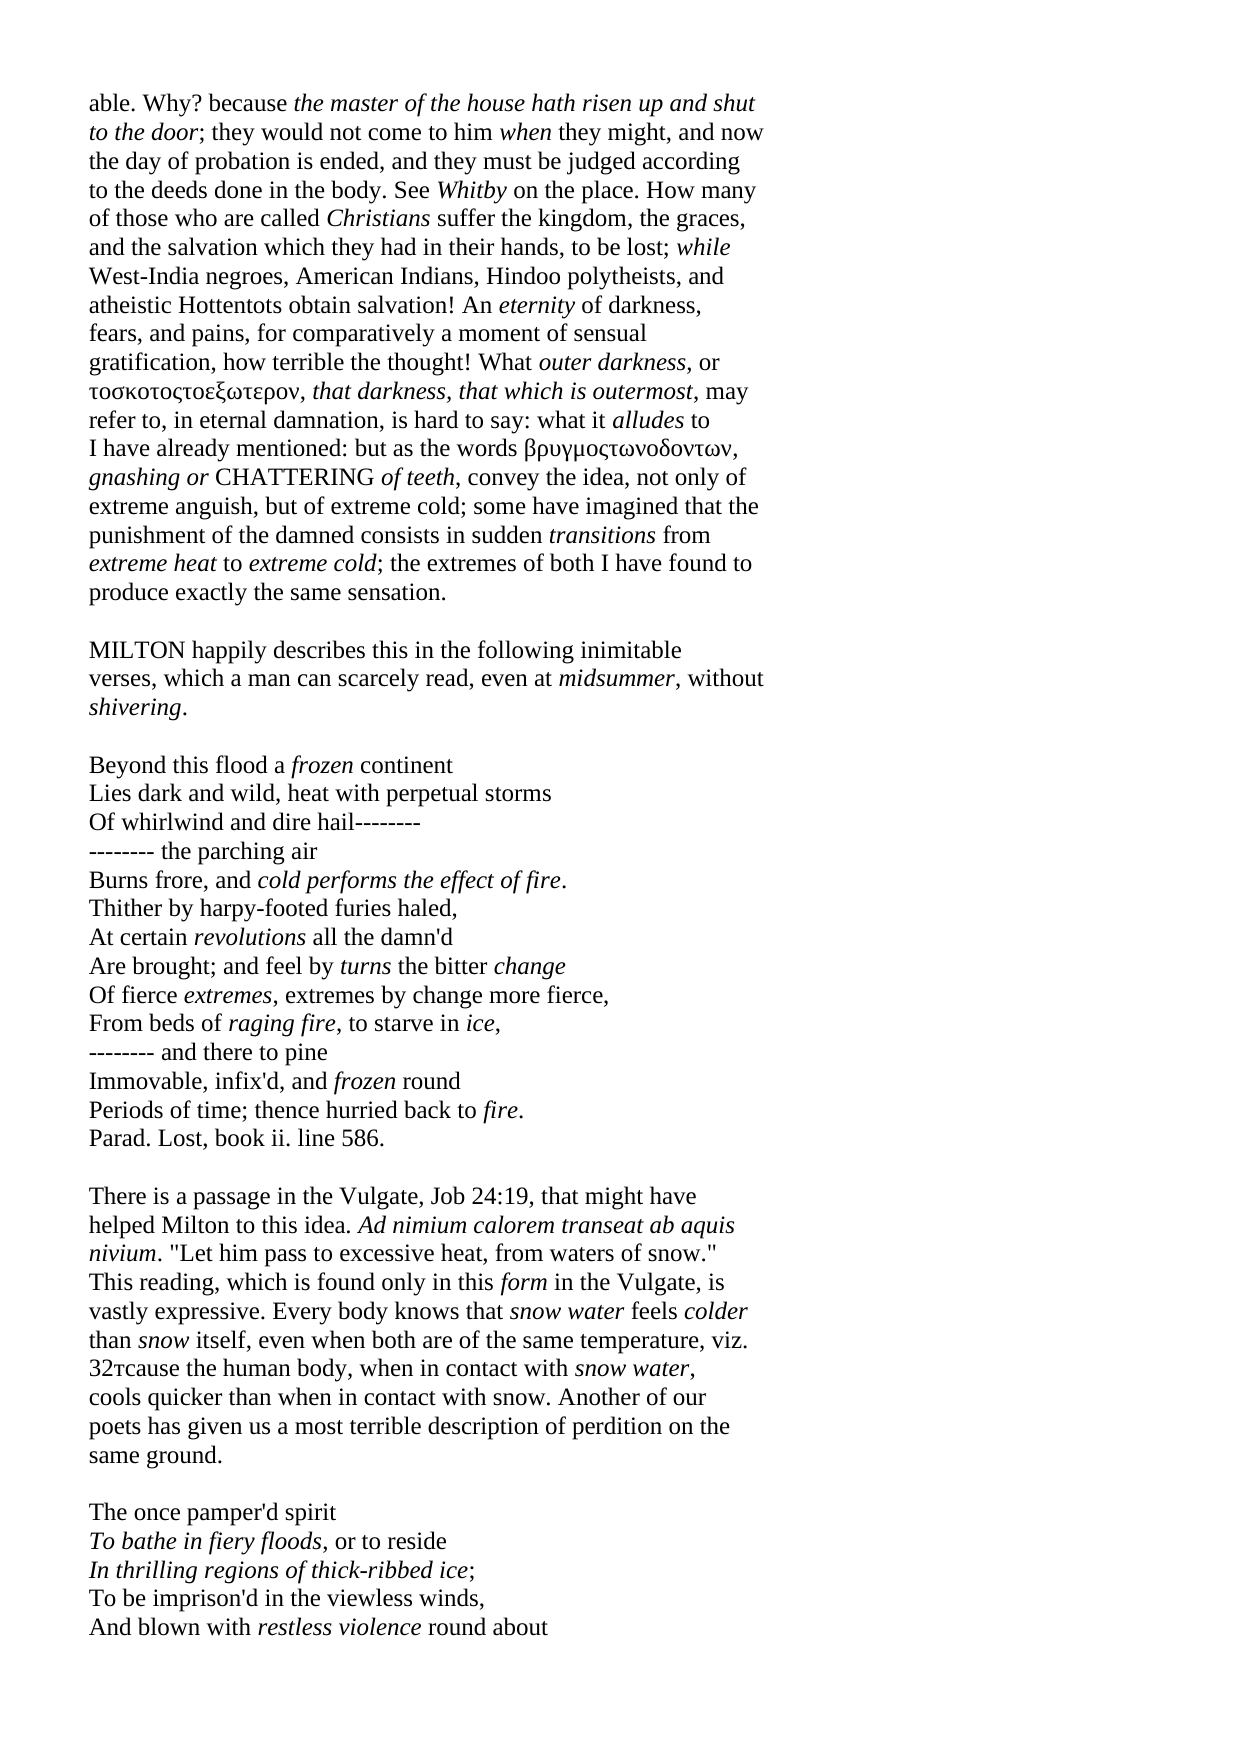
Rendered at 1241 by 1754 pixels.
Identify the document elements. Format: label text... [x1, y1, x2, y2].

text able. Why? because the master of the house hath risen up and shut to the door; they would not come to him when they might, and now the day of probation is ended, and they must be judged according to the deeds done in the body. See Whitby on the place. How many of those who are called Christians suffer the kingdom, the graces, and the salvation which they had in their hands, to be lost; while West-India negroes, American Indians, Hindoo polytheists, and atheistic Hottentots obtain salvation! An eternity of darkness, fears, and pains, for comparatively a moment of sensual gratification, how terrible the thought! What outer darkness, or τοσκοτοςτοεξωτερον, that darkness, that which is outermost, may refer to, in eternal damnation, is hard to say: what it alludes to I have already mentioned: but as the words βρυγμοςτωνοδοντων, gnashing or CHATTERING of teeth, convey the idea, not only of extreme anguish, but of extreme cold; some have imagined that the punishment of the damned consists in sudden transitions from extreme heat to extreme cold; the extremes of both I have found to produce exactly the same sensation. MILTON happily describes this in the following inimitable verses, which a man can scarcely read, even at midsummer, without shivering. Beyond this flood a frozen continent Lies dark and wild, heat with perpetual storms Of whirlwind and dire hail-------- -------- the parching air Burns frore, and cold performs the effect of fire. Thither by harpy-footed furies haled, At certain revolutions all the damn'd Are brought; and feel by turns the bitter change Of fierce extremes, extremes by change more fierce, From beds of raging fire, to starve in ice, -------- and there to pine Immovable, infix'd, and frozen round Periods of time; thence hurried back to fire. Parad. Lost, book ii. line 586. There is a passage in the Vulgate, Job 24:19, that might have helped Milton to this idea. Ad nimium calorem transeat ab aquis nivium. "Let him pass to excessive heat, from waters of snow." This reading, which is found only in this form in the Vulgate, is vastly expressive. Every body knows that snow water feels colder than snow itself, even when both are of the same temperature, viz. 32тcause the human body, when in contact with snow water, cools quicker than when in contact with snow. Another of our poets has given us a most terrible description of perdition on the same ground. The once pamper'd spirit To bathe in fiery floods, or to reside In thrilling regions of thick-ribbed ice; To be imprison'd in the viewless winds, And blown with restless violence round about [88, 88, 1152, 1641]
